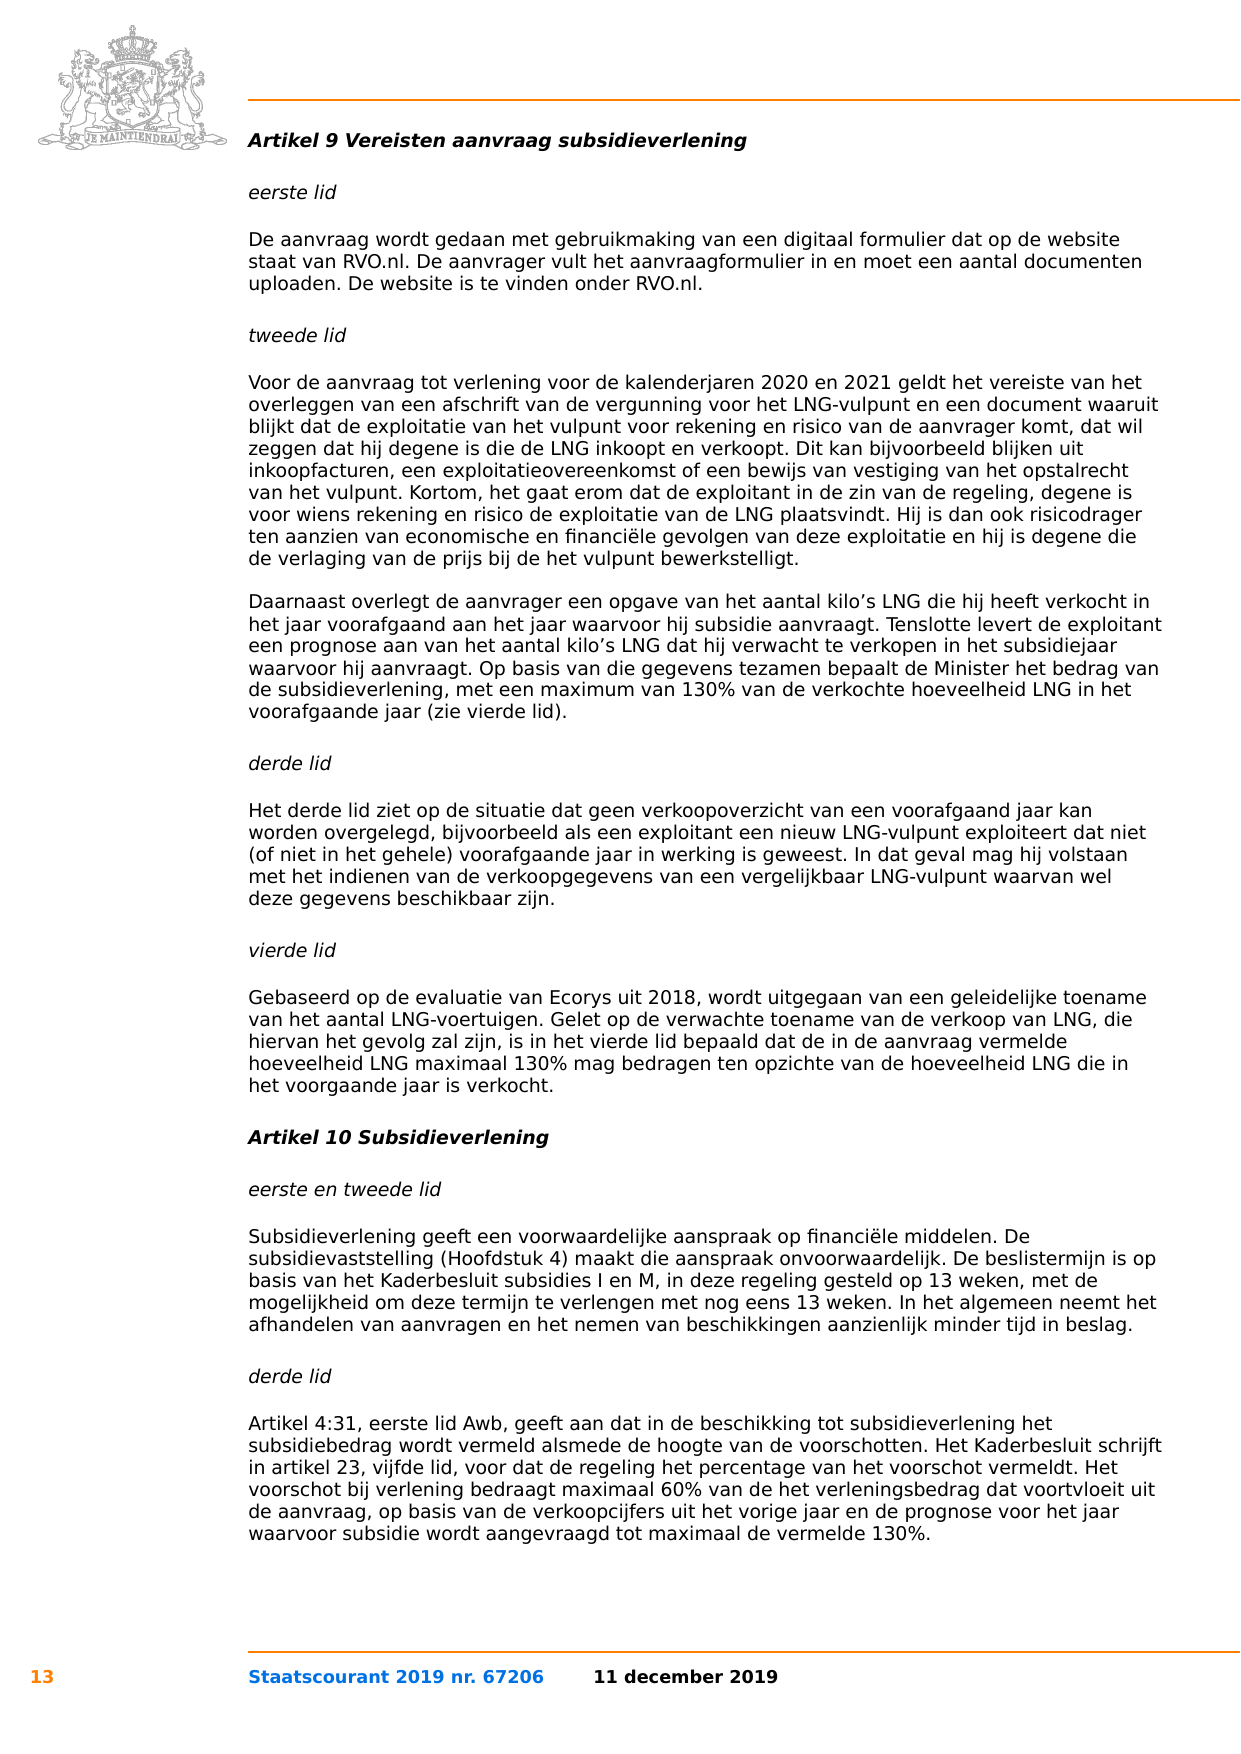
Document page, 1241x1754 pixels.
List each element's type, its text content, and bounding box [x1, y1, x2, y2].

text Artikel 4:31, eerste lid Awb, geeft aan dat in de beschikking tot subsidieverlening het subsidiebedrag wordt vermeld alsmede de hoogte van de voorschotten. Het Kaderbesluit schrijft in artikel 23, vijfde lid, voor dat de regeling het percentage van het voorschot vermeldt. Het voorschot bij verlening bedraagt maximaal 60% van de het verleningsbedrag dat voortvloeit uit de aanvraag, op basis van de verkoopcijfers uit het vorige jaar en de prognose voor het jaar waarvoor subsidie wordt aangevraagd tot maximaal de vermelde 130%. [248, 1413, 1163, 1545]
subtitle tweede lid [248, 325, 1163, 347]
text De aanvraag wordt gedaan met gebruikmaking van een digitaal formulier dat op de website staat van RVO.nl. De aanvrager vult het aanvraagformulier in en moet een aantal documenten uploaden. De website is te vinden onder RVO.nl. [248, 229, 1163, 295]
subtitle eerste en tweede lid [248, 1179, 1163, 1201]
picture [38, 25, 227, 150]
text Daarnaast overlegt de aanvrager een opgave van het aantal kilo’s LNG die hij heeft verkocht in het jaar voorafgaand aan het jaar waarvoor hij subsidie aanvraagt. Tenslotte levert de exploitant een prognose aan van het aantal kilo’s LNG dat hij verwacht te verkopen in het subsidiejaar waarvoor hij aanvraagt. Op basis van die gegevens tezamen bepaalt de Minister het bedrag van de subsidieverlening, met een maximum van 130% van de verkochte hoeveelheid LNG in het voorafgaande jaar (zie vierde lid). [248, 591, 1163, 723]
text Voor de aanvraag tot verlening voor de kalenderjaren 2020 en 2021 geldt het vereiste van het overleggen van een afschrift van de vergunning voor het LNG-vulpunt en een document waaruit blijkt dat de exploitatie van het vulpunt voor rekening en risico van de aanvrager komt, dat wil zeggen dat hij degene is die de LNG inkoopt en verkoopt. Dit kan bijvoorbeeld blijken uit inkoopfacturen, een exploitatieovereenkomst of een bewijs van vestiging van het opstalrecht van het vulpunt. Kortom, het gaat erom dat de exploitant in de zin van de regeling, degene is voor wiens rekening en risico de exploitatie van de LNG plaatsvindt. Hij is dan ook risicodrager ten aanzien van economische en financiële gevolgen van deze exploitatie en hij is degene die de verlaging van de prijs bij de het vulpunt bewerkstelligt. [248, 372, 1163, 569]
subtitle Artikel 10 Subsidieverlening [248, 1127, 1163, 1149]
text Subsidieverlening geeft een voorwaardelijke aanspraak op financiële middelen. De subsidievaststelling (Hoofdstuk 4) maakt die aanspraak onvoorwaardelijk. De beslistermijn is op basis van het Kaderbesluit subsidies I en M, in deze regeling gesteld op 13 weken, met de mogelijkheid om deze termijn te verlengen met nog eens 13 weken. In het algemeen neemt het afhandelen van aanvragen en het nemen van beschikkingen aanzienlijk minder tijd in beslag. [248, 1226, 1163, 1336]
subtitle derde lid [248, 753, 1163, 775]
text Het derde lid ziet op de situatie dat geen verkoopoverzicht van een voorafgaand jaar kan worden overgelegd, bijvoorbeeld als een exploitant een nieuw LNG-vulpunt exploiteert dat niet (of niet in het gehele) voorafgaande jaar in werking is geweest. In dat geval mag hij volstaan met het indienen van de verkoopgegevens van een vergelijkbaar LNG-vulpunt waarvan wel deze gegevens beschikbaar zijn. [248, 800, 1163, 910]
subtitle derde lid [248, 1366, 1163, 1388]
subtitle eerste lid [248, 182, 1163, 204]
subtitle Artikel 9 Vereisten aanvraag subsidieverlening [248, 130, 1163, 152]
subtitle vierde lid [248, 940, 1163, 962]
text Gebaseerd op de evaluatie van Ecorys uit 2018, wordt uitgegaan van een geleidelijke toename van het aantal LNG-voertuigen. Gelet op de verwachte toename van de verkoop van LNG, die hiervan het gevolg zal zijn, is in het vierde lid bepaald dat de in de aanvraag vermelde hoeveelheid LNG maximaal 130% mag bedragen ten opzichte van de hoeveelheid LNG die in het voorgaande jaar is verkocht. [248, 987, 1163, 1097]
